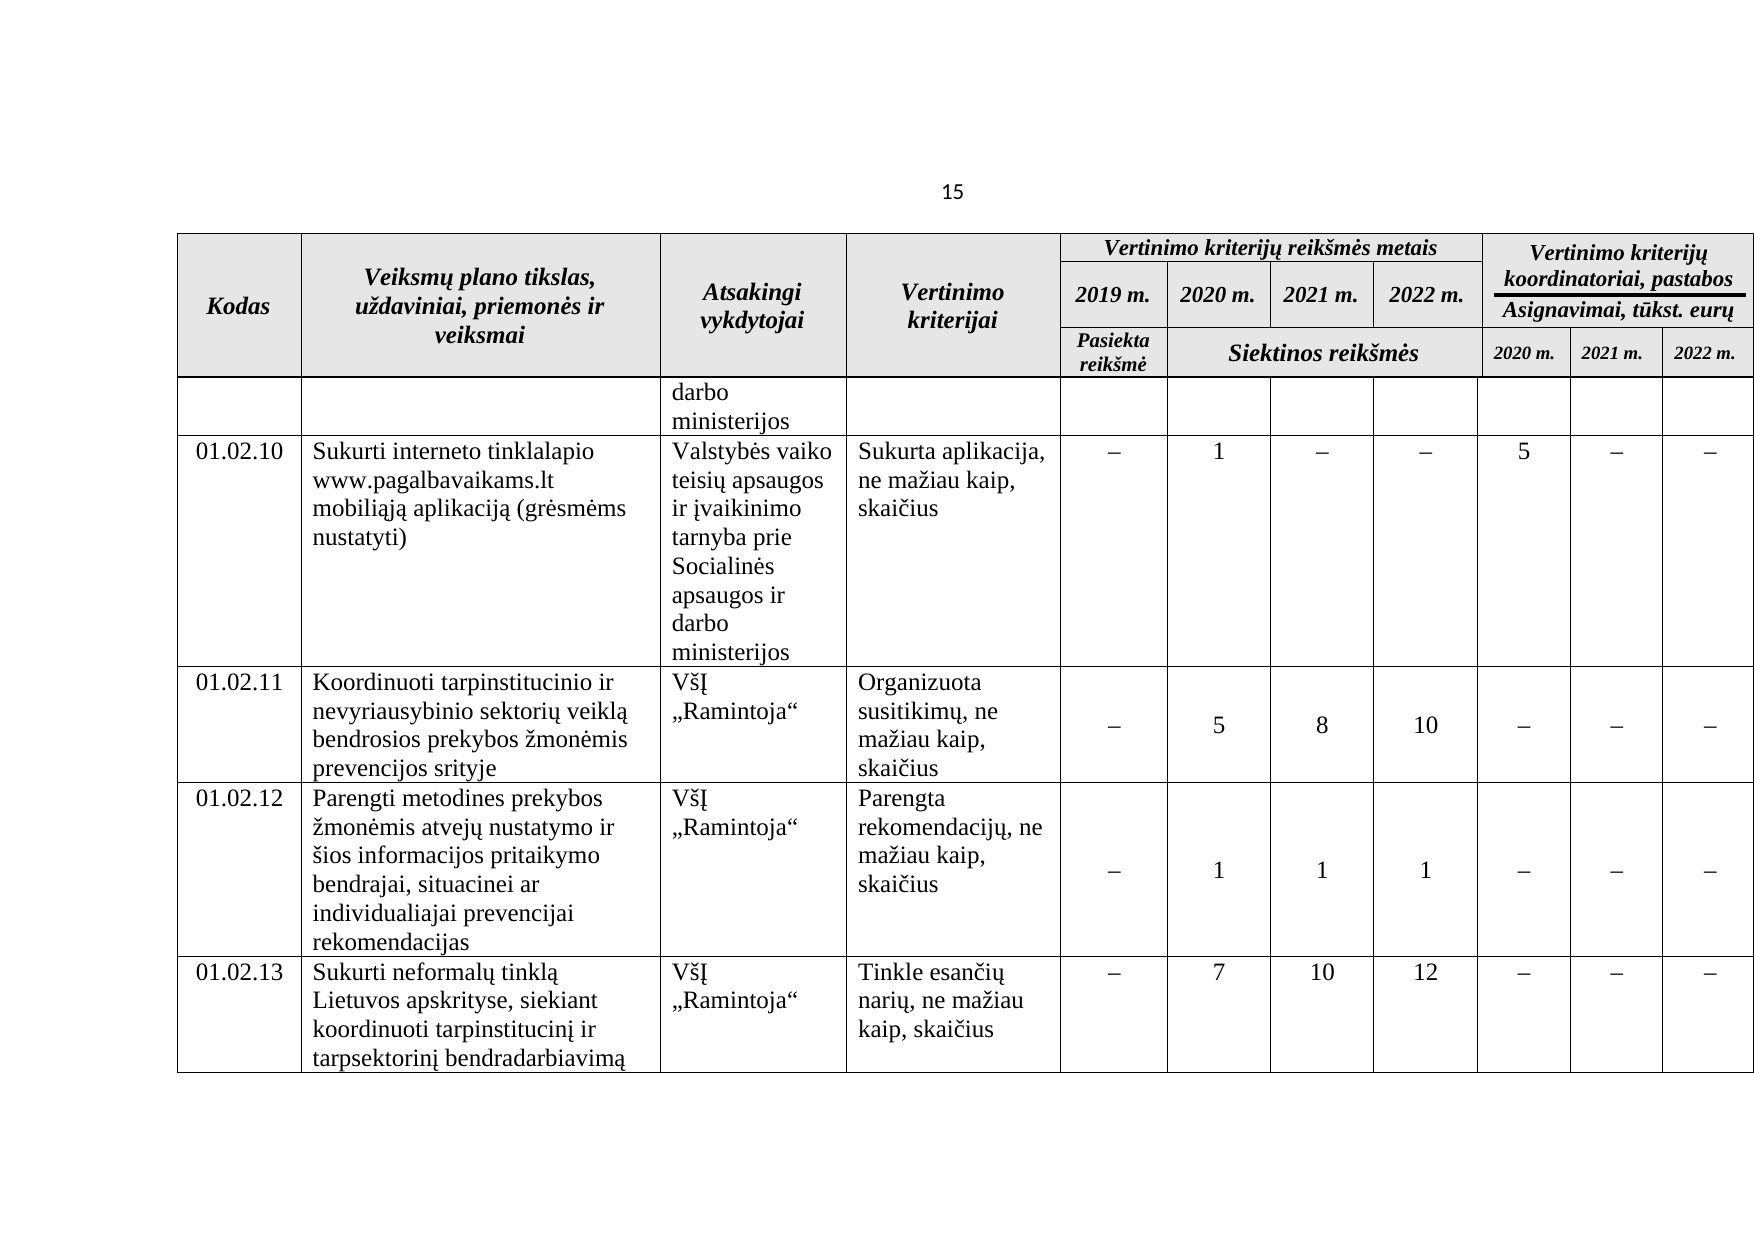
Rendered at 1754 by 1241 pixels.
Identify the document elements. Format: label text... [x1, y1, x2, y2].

table_cell 2022 m. [1663, 328, 1753, 376]
table_cell 1 [1168, 436, 1270, 666]
table_header Vertinimo kriterijų koordinatoriai, pastabos Asignavimai, tūkst. eurų [1483, 234, 1753, 327]
table_cell [302, 378, 660, 435]
table_cell – [1663, 783, 1753, 956]
table_cell Siektinos reikšmės [1168, 328, 1482, 376]
table_cell VšĮ „Ramintoja“ [661, 667, 846, 782]
table_cell – [1571, 436, 1662, 666]
table_cell – [1571, 957, 1662, 1072]
table_cell [1061, 378, 1167, 435]
table_cell – [1571, 667, 1662, 782]
table_cell 01.02.10 [178, 436, 301, 666]
table_cell – [1061, 667, 1167, 782]
table_cell [1374, 378, 1477, 435]
table_cell VšĮ „Ramintoja“ [661, 783, 846, 956]
table_cell – [1478, 667, 1570, 782]
table_cell – [1571, 783, 1662, 956]
table_cell 2019 m. [1061, 262, 1167, 327]
table_cell darbo ministerijos [661, 378, 846, 435]
table_cell [1663, 378, 1753, 435]
table_cell Valstybės vaiko teisių apsaugos ir įvaikinimo tarnyba prie Socialinės apsaugos ir darbo ministerijos [661, 436, 846, 666]
table_cell 1 [1271, 783, 1373, 956]
table_header Vertinimo kriterijai [847, 234, 1060, 376]
table_cell [1168, 378, 1270, 435]
table_header Vertinimo kriterijų reikšmės metais [1061, 234, 1482, 261]
table_cell – [1663, 436, 1753, 666]
table_cell VšĮ „Ramintoja“ [661, 957, 846, 1072]
table_cell [1271, 378, 1373, 435]
table_cell Sukurti interneto tinklalapio www.pagalbavaikams.lt mobiliąją aplikaciją (grėsmėms nustatyti) [302, 436, 660, 666]
table_cell – [1271, 436, 1373, 666]
table_cell 12 [1374, 957, 1477, 1072]
table_cell – [1061, 957, 1167, 1072]
table_cell [178, 378, 301, 435]
table_cell Sukurta aplikacija, ne mažiau kaip, skaičius [847, 436, 1060, 666]
table_cell 01.02.13 [178, 957, 301, 1072]
table_cell 5 [1168, 667, 1270, 782]
table_cell 2021 m. [1271, 262, 1373, 327]
table_cell 5 [1478, 436, 1570, 666]
table_header Kodas [178, 234, 301, 376]
table_cell 1 [1374, 783, 1477, 956]
table_cell Pasiekta reikšmė [1061, 328, 1167, 376]
table_header Atsakingi vykdytojai [661, 234, 846, 376]
table_cell 8 [1271, 667, 1373, 782]
table_cell 01.02.11 [178, 667, 301, 782]
table_cell [1478, 378, 1570, 435]
table_cell 10 [1374, 667, 1477, 782]
table_cell 2020 m. [1168, 262, 1270, 327]
table_cell 2022 m. [1374, 262, 1482, 327]
table_cell – [1374, 436, 1477, 666]
table_header Veiksmų plano tikslas, uždaviniai, priemonės ir veiksmai [302, 234, 660, 376]
table_cell [847, 378, 1060, 435]
table_cell – [1663, 957, 1753, 1072]
table_cell – [1478, 957, 1570, 1072]
table_cell [1571, 378, 1662, 435]
table_cell – [1478, 783, 1570, 956]
table_cell 10 [1271, 957, 1373, 1072]
table_cell Parengta rekomendacijų, ne mažiau kaip, skaičius [847, 783, 1060, 956]
table_cell – [1061, 436, 1167, 666]
table_cell 1 [1168, 783, 1270, 956]
table_cell 7 [1168, 957, 1270, 1072]
table_cell – [1061, 783, 1167, 956]
table_cell 01.02.12 [178, 783, 301, 956]
table_cell 2021 m. [1571, 328, 1662, 376]
table_cell 2020 m. [1483, 328, 1570, 376]
table_cell Tinkle esančių narių, ne mažiau kaip, skaičius [847, 957, 1060, 1072]
table_cell Organizuota susitikimų, ne mažiau kaip, skaičius [847, 667, 1060, 782]
table_cell – [1663, 667, 1753, 782]
